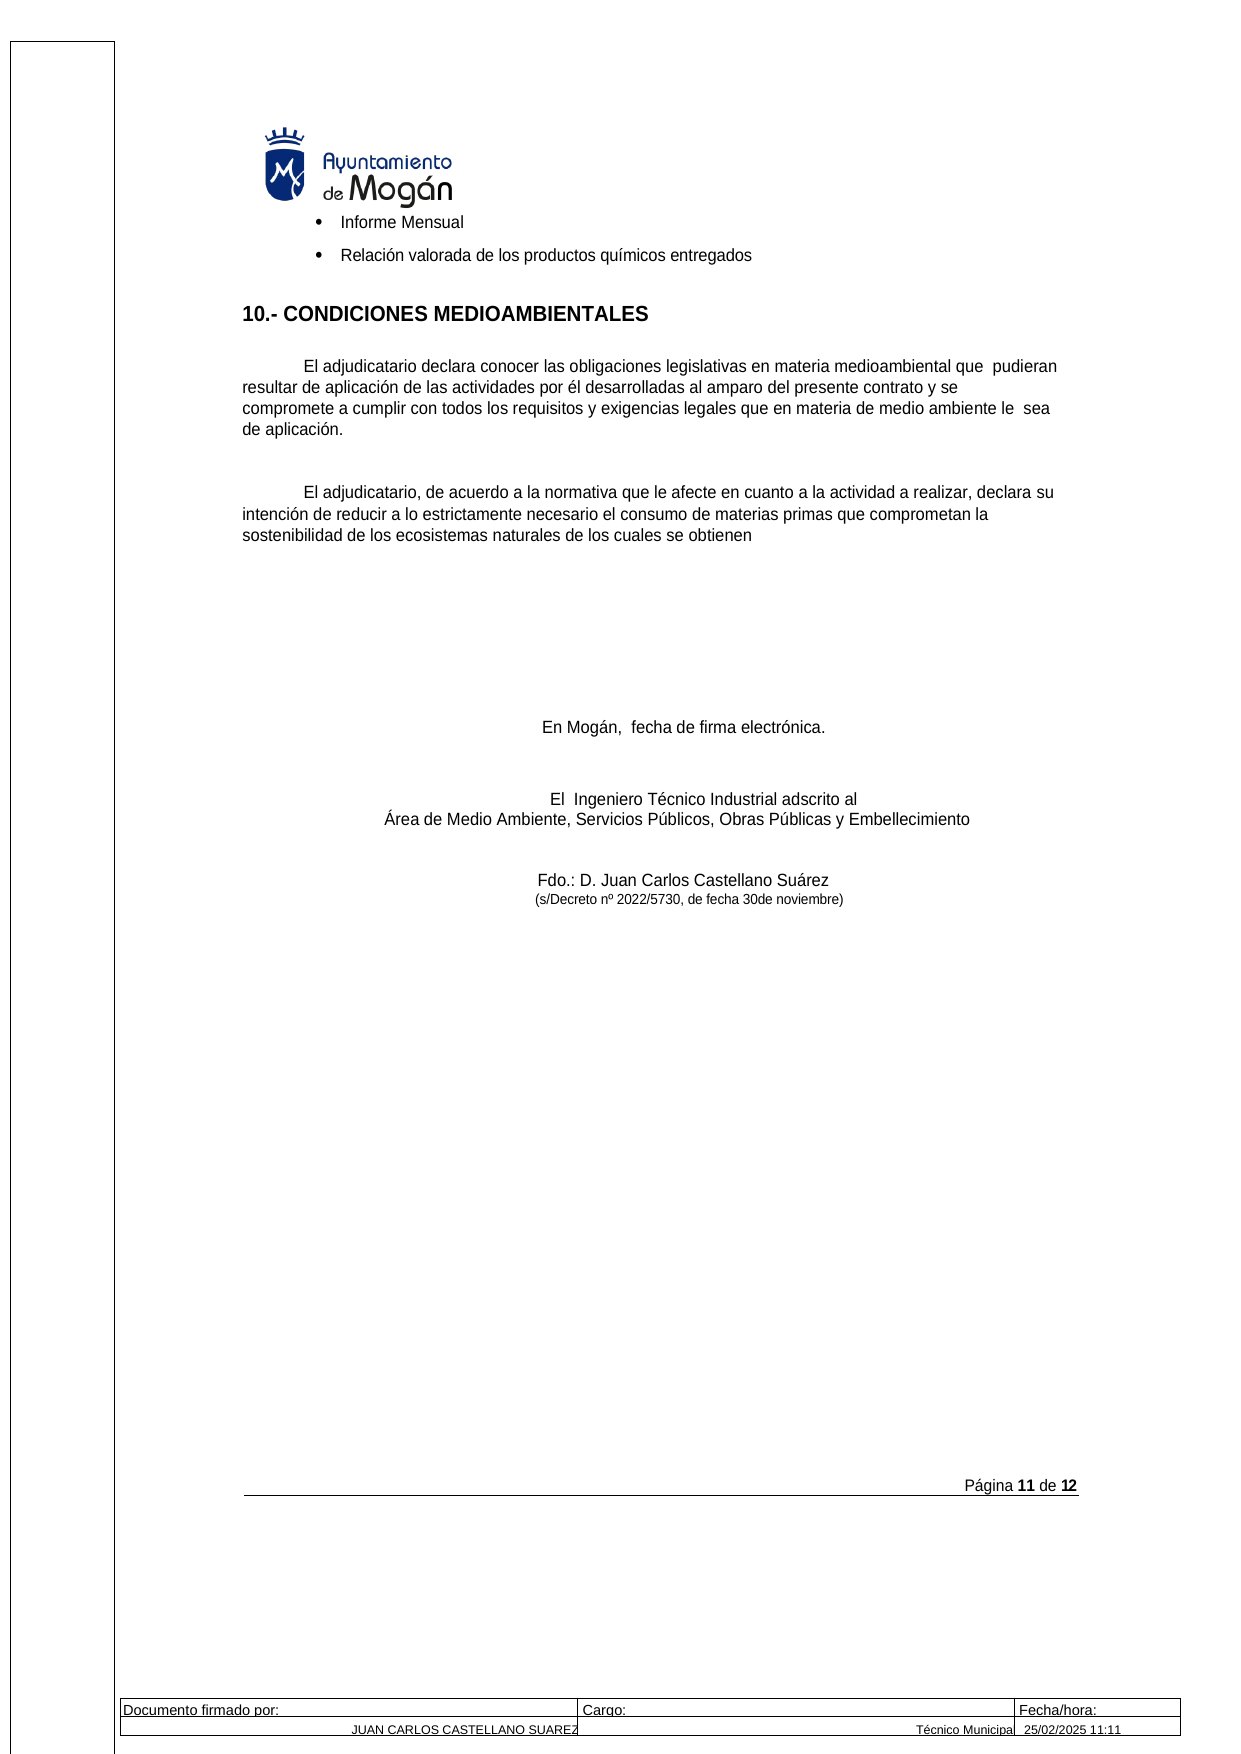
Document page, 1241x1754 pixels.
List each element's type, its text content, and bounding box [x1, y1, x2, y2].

table_header Cargo: [578, 1699, 1014, 1716]
text El adjudicatario, de acuerdo a la normativa que le afecte en cuanto a la actividad a realizar, declara su intención de reducir a lo estrictamente necesario el consumo de materias primas que comprometan la sostenibilidad de los ecosistemas naturales de los cuales se obtienen [242, 482, 1073, 545]
table_header Documento firmado por: [121, 1699, 577, 1716]
text compromete a cumplir con todos los requisitos y exigencias legales que en materia de medio ambiente le sea de aplicación. [242, 397, 1073, 439]
text Área de Medio Ambiente, Servicios Públicos, Obras Públicas y Embellecimiento [384, 809, 1188, 829]
text El adjudicatario declara conocer las obligaciones legislativas en materia medioambiental que pudieran resultar de aplicación de las actividades por él desarrolladas al amparo del presente contrato y se [242, 355, 1073, 397]
table_cell Técnico Municipal [578, 1717, 1014, 1735]
table_cell JUAN CARLOS CASTELLANO SUAREZ [121, 1717, 577, 1735]
text  Relación valorada de los productos químicos entregados [316, 243, 1188, 265]
text Fdo.: D. Juan Carlos Castellano Suárez (s/Decreto nº 2022/5730, de fecha 30de noviembre) [533, 872, 857, 908]
table_header Fecha/hora: [1015, 1699, 1180, 1716]
text Página 11 de 12 [964, 1477, 1188, 1495]
text En Mogán, fecha de firma electrónica. [542, 717, 1188, 737]
picture [253, 108, 466, 224]
text El Ingeniero Técnico Industrial adscrito al [521, 789, 857, 809]
text 10.- CONDICIONES MEDIOAMBIENTALES [242, 302, 1188, 327]
table_cell 25/02/2025 11:11 [1015, 1717, 1180, 1735]
text  Informe Mensual [316, 210, 1188, 233]
